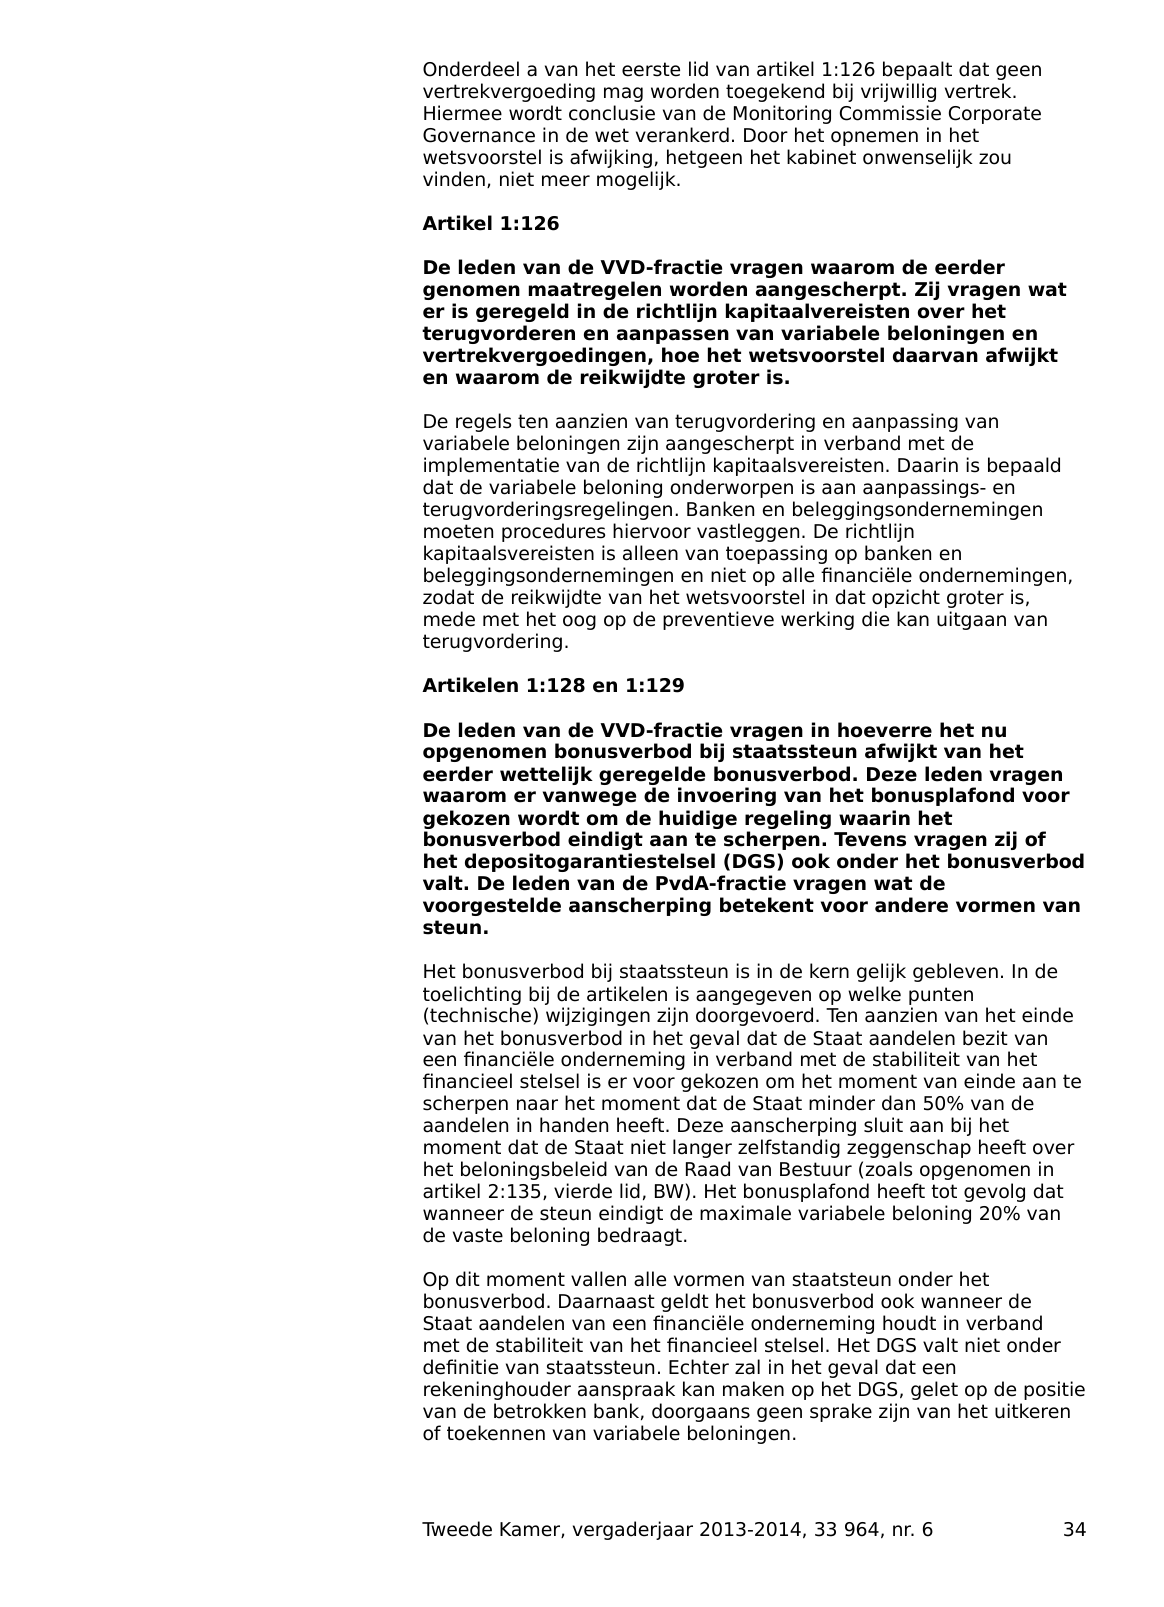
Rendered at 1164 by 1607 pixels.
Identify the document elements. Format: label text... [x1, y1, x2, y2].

text De regels ten aanzien van terugvordering en aanpassing van variabele beloningen zijn aangescherpt in verband met de implementatie van de richtlijn kapitaalsvereisten. Daarin is bepaald dat de variabele beloning onderworpen is aan aanpassings- en terugvorderingsregelingen. Banken en beleggingsondernemingen moeten procedures hiervoor vastleggen. De richtlijn kapitaalsvereisten is alleen van toepassing op banken en beleggingsondernemingen en niet op alle financiële ondernemingen, zodat de reikwijdte van het wetsvoorstel in dat opzicht groter is, mede met het oog op de preventieve werking die kan uitgaan van terugvordering. [422, 411, 1087, 653]
subtitle Artikel 1:126 [422, 213, 1087, 235]
text Het bonusverbod bij staatssteun is in de kern gelijk gebleven. In de toelichting bij de artikelen is aangegeven op welke punten (technische) wijzigingen zijn doorgevoerd. Ten aanzien van het einde van het bonusverbod in het geval dat de Staat aandelen bezit van een financiële onderneming in verband met de stabiliteit van het financieel stelsel is er voor gekozen om het moment van einde aan te scherpen naar het moment dat de Staat minder dan 50% van de aandelen in handen heeft. Deze aanscherping sluit aan bij het moment dat de Staat niet langer zelfstandig zeggenschap heeft over het beloningsbeleid van de Raad van Bestuur (zoals opgenomen in artikel 2:135, vierde lid, BW). Het bonusplafond heeft tot gevolg dat wanneer de steun eindigt de maximale variabele beloning 20% van de vaste beloning bedraagt. [422, 961, 1087, 1247]
subtitle Artikelen 1:128 en 1:129 [422, 675, 1087, 697]
text Op dit moment vallen alle vormen van staatsteun onder het bonusverbod. Daarnaast geldt het bonusverbod ook wanneer de Staat aandelen van een financiële onderneming houdt in verband met de stabiliteit van het financieel stelsel. Het DGS valt niet onder definitie van staatssteun. Echter zal in het geval dat een rekeninghouder aanspraak kan maken op het DGS, gelet op de positie van de betrokken bank, doorgaans geen sprake zijn van het uitkeren of toekennen van variabele beloningen. [422, 1269, 1087, 1445]
text De leden van de VVD-fractie vragen waarom de eerder genomen maatregelen worden aangescherpt. Zij vragen wat er is geregeld in de richtlijn kapitaalvereisten over het terugvorderen en aanpassen van variabele beloningen en vertrekvergoedingen, hoe het wetsvoorstel daarvan afwijkt en waarom de reikwijdte groter is. [422, 257, 1087, 389]
text Onderdeel a van het eerste lid van artikel 1:126 bepaalt dat geen vertrekvergoeding mag worden toegekend bij vrijwillig vertrek. Hiermee wordt conclusie van de Monitoring Commissie Corporate Governance in de wet verankerd. Door het opnemen in het wetsvoorstel is afwijking, hetgeen het kabinet onwenselijk zou vinden, niet meer mogelijk. [422, 59, 1087, 191]
text De leden van de VVD-fractie vragen in hoeverre het nu opgenomen bonusverbod bij staatssteun afwijkt van het eerder wettelijk geregelde bonusverbod. Deze leden vragen waarom er vanwege de invoering van het bonusplafond voor gekozen wordt om de huidige regeling waarin het bonusverbod eindigt aan te scherpen. Tevens vragen zij of het depositogarantiestelsel (DGS) ook onder het bonusverbod valt. De leden van de PvdA-fractie vragen wat de voorgestelde aanscherping betekent voor andere vormen van steun. [422, 719, 1087, 939]
